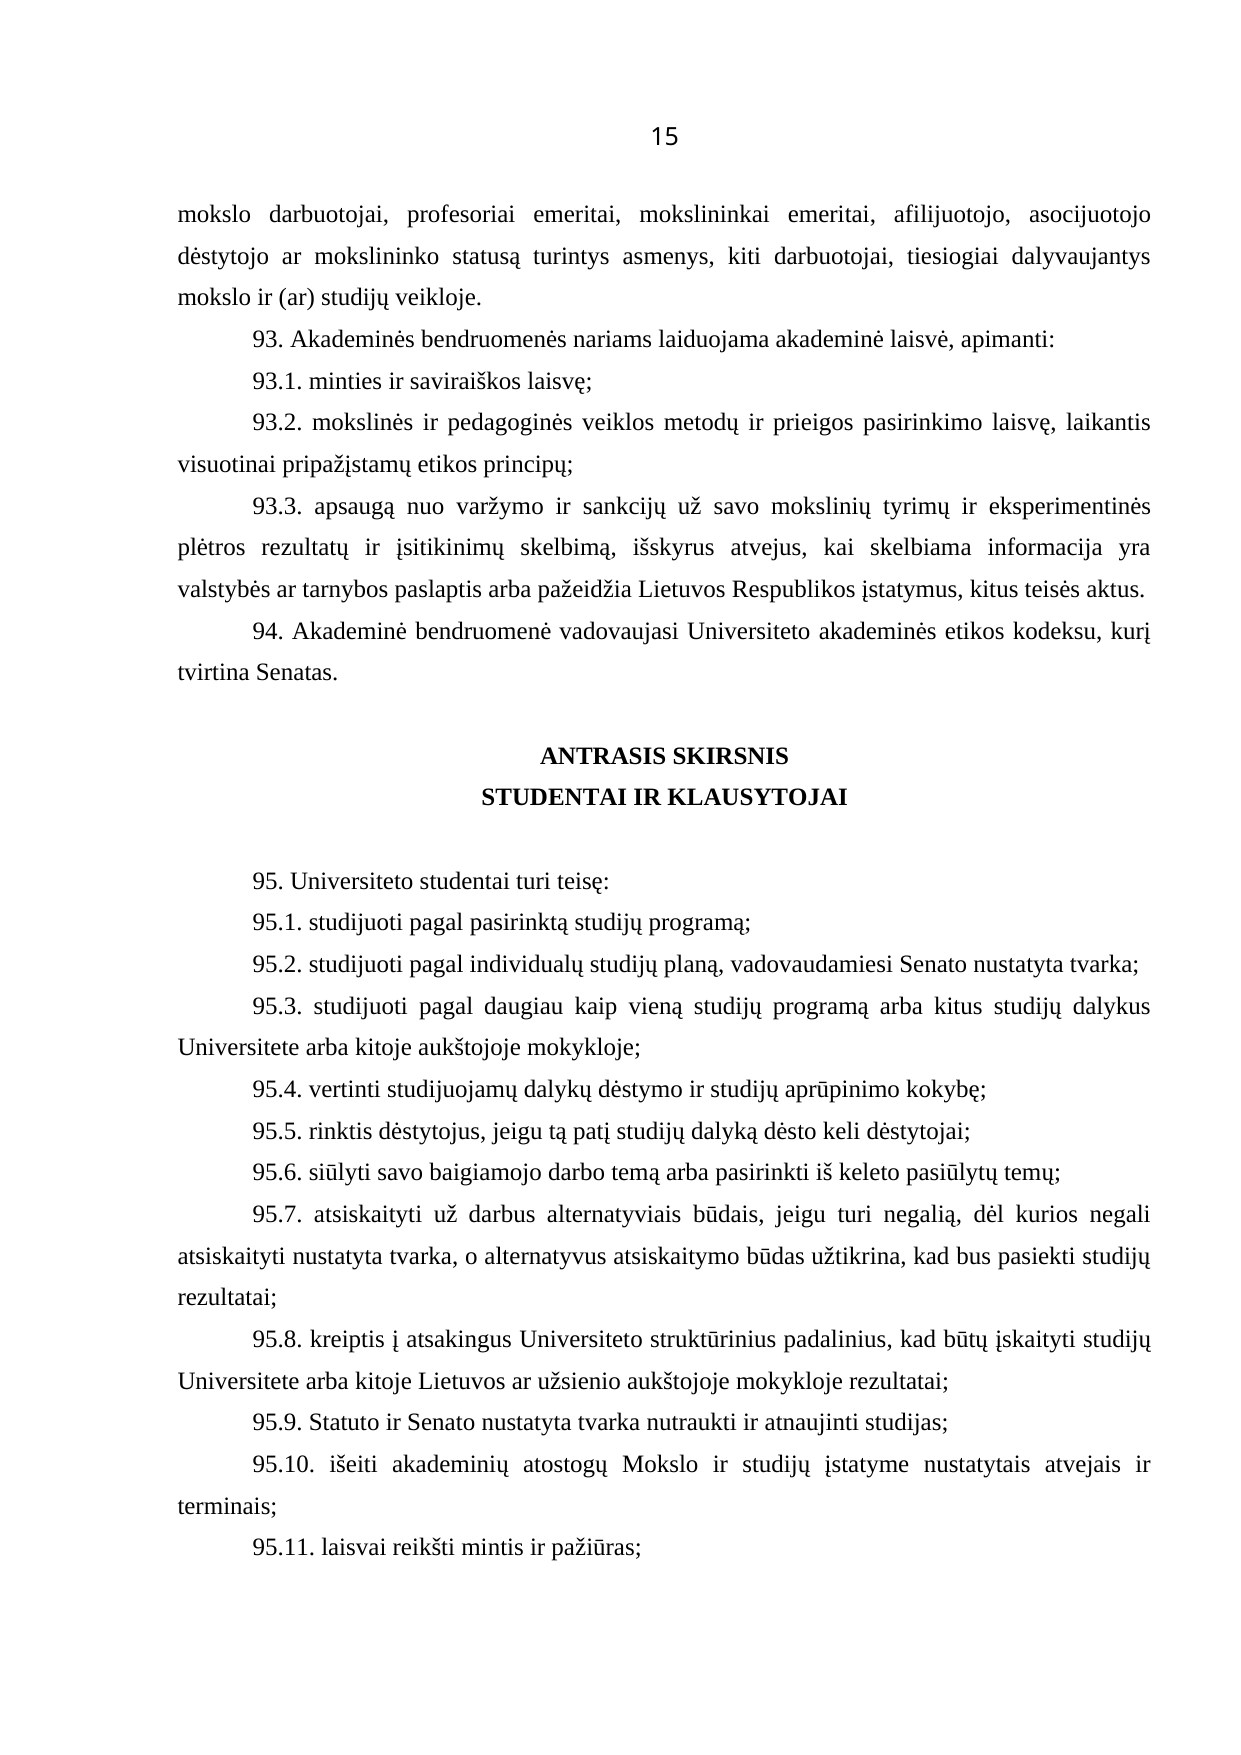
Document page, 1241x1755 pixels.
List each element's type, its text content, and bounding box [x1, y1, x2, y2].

text 95.8. kreiptis į atsakingus Universiteto struktūrinius padalinius, kad būtų įskaityti studijų Universitete arba kitoje Lietuvos ar užsienio aukštojoje mokykloje rezultatai; [177, 1311, 1152, 1394]
text 95.7. atsiskaityti už darbus alternatyviais būdais, jeigu turi negalią, dėl kurios negali atsiskaityti nustatyta tvarka, o alternatyvus atsiskaitymo būdas užtikrina, kad bus pasiekti studijų rezultatai; [177, 1186, 1152, 1311]
text 95.10. išeiti akademinių atostogų Mokslo ir studijų įstatyme nustatytais atvejais ir terminais; [177, 1436, 1152, 1519]
text 95.3. studijuoti pagal daugiau kaip vieną studijų programą arba kitus studijų dalykus Universitete arba kitoje aukštojoje mokykloje; [177, 978, 1152, 1061]
text 95.9. Statuto ir Senato nustatyta tvarka nutraukti ir atnaujinti studijas; [177, 1394, 1152, 1436]
text 93.3. apsaugą nuo varžymo ir sankcijų už savo mokslinių tyrimų ir eksperimentinės plėtros rezultatų ir įsitikinimų skelbimą, išskyrus atvejus, kai skelbiama informacija yra valstybės ar tarnybos paslaptis arba pažeidžia Lietuvos Respublikos įstatymus, kitus teisės aktus. [177, 478, 1152, 603]
text 95.4. vertinti studijuojamų dalykų dėstymo ir studijų aprūpinimo kokybę; [177, 1061, 1152, 1103]
text 93.2. mokslinės ir pedagoginės veiklos metodų ir prieigos pasirinkimo laisvę, laikantis visuotinai pripažįstamų etikos principų; [177, 394, 1152, 478]
text 93.1. minties ir saviraiškos laisvę; [177, 353, 1152, 394]
text 95.5. rinktis dėstytojus, jeigu tą patį studijų dalyką dėsto keli dėstytojai; [177, 1103, 1152, 1144]
text mokslo darbuotojai, profesoriai emeritai, mokslininkai emeritai, afilijuotojo, asocijuotojo dėstytojo ar mokslininko statusą turintys asmenys, kiti darbuotojai, tiesiogiai dalyvaujantys mokslo ir (ar) studijų veikloje. [177, 186, 1152, 311]
text STUDENTAI IR KLAUSYTOJAI [177, 769, 1152, 811]
text 95. Universiteto studentai turi teisę: [177, 853, 1152, 894]
text 95.11. laisvai reikšti mintis ir pažiūras; [177, 1519, 1152, 1561]
text ANTRASIS SKIRSNIS [177, 728, 1152, 769]
text 93. Akademinės bendruomenės nariams laiduojama akademinė laisvė, apimanti: [177, 311, 1152, 353]
text 95.2. studijuoti pagal individualų studijų planą, vadovaudamiesi Senato nustatyta tvarka; [177, 936, 1152, 978]
text 95.6. siūlyti savo baigiamojo darbo temą arba pasirinkti iš keleto pasiūlytų temų; [177, 1144, 1152, 1186]
text 95.1. studijuoti pagal pasirinktą studijų programą; [177, 894, 1152, 936]
text 94. Akademinė bendruomenė vadovaujasi Universiteto akademinės etikos kodeksu, kurį tvirtina Senatas. [177, 603, 1152, 686]
